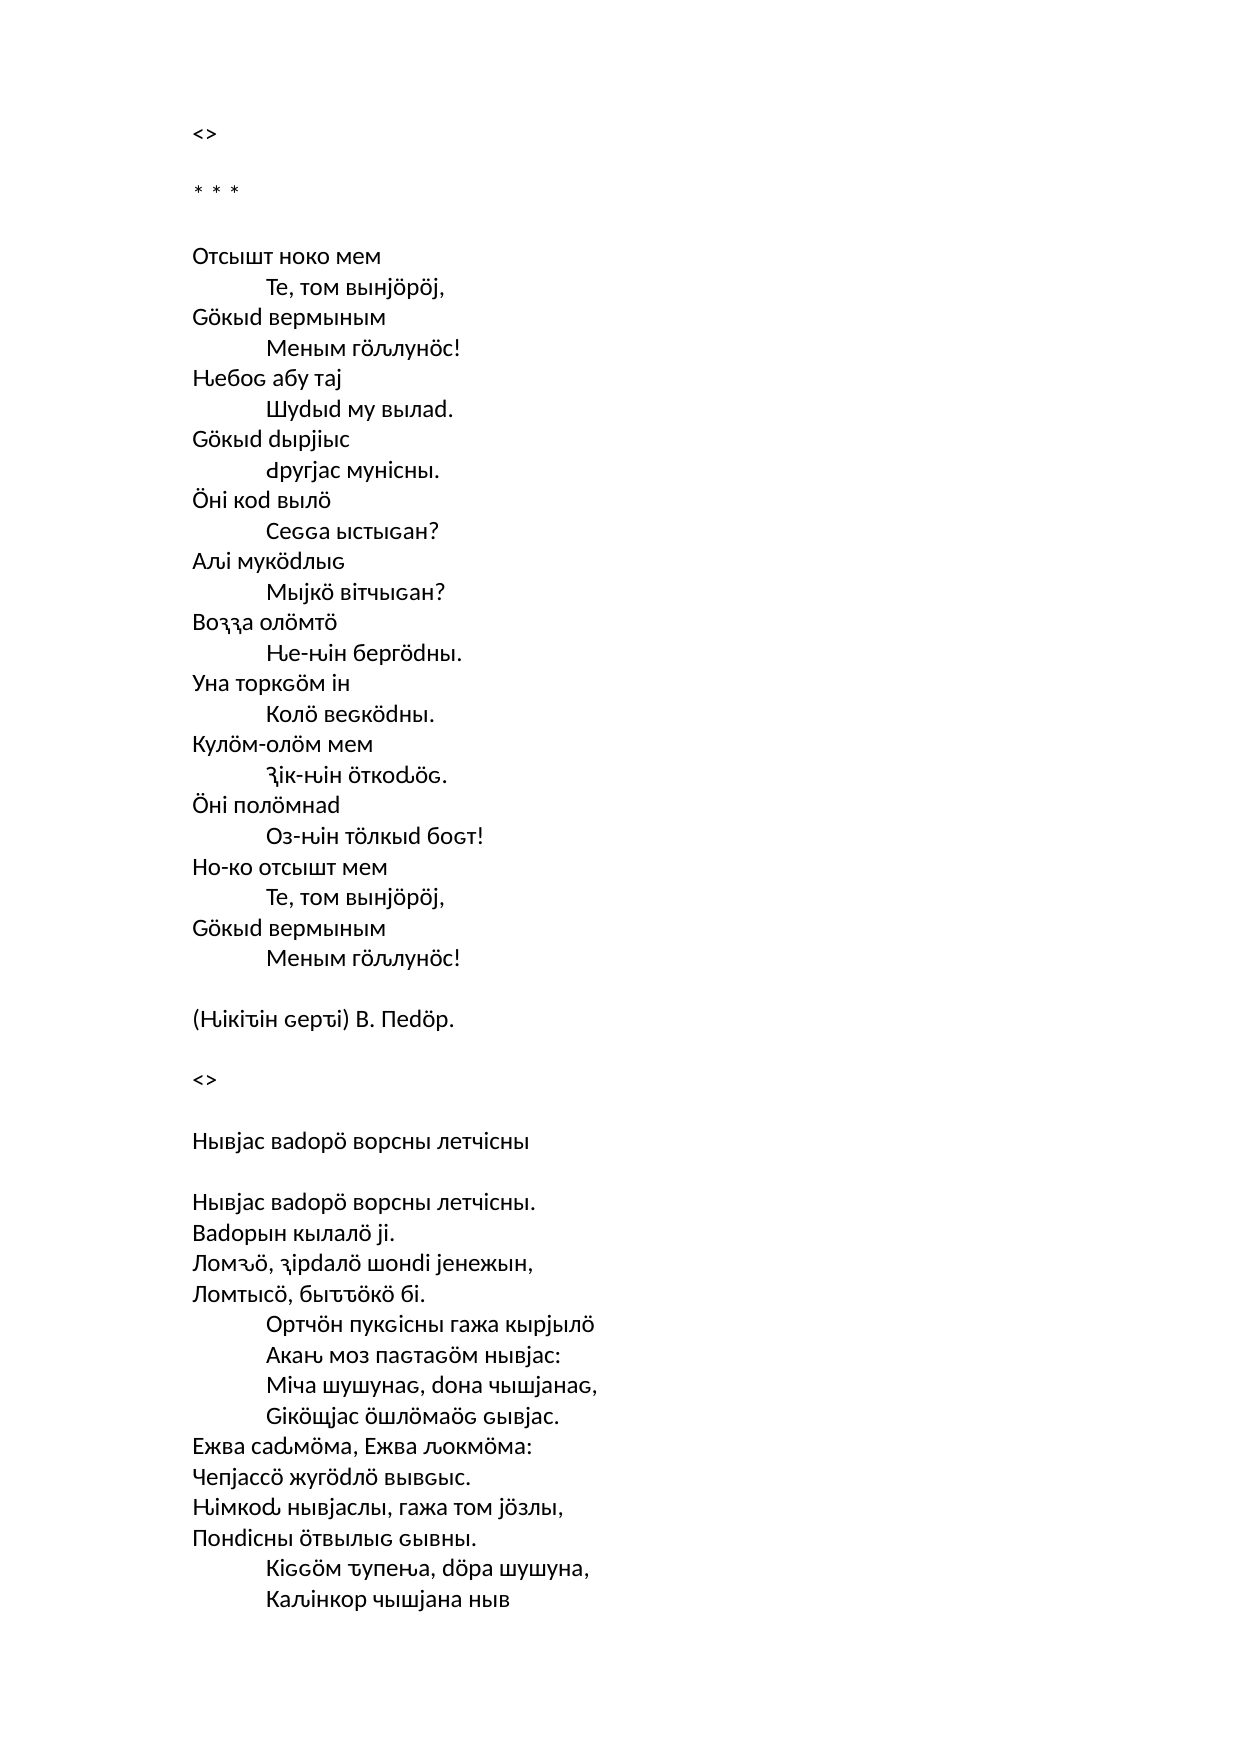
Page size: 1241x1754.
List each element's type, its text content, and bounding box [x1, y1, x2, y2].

text Уна торкԍӧм ін [118, 667, 1122, 698]
text Меным гӧԉлунӧс! [118, 332, 1122, 362]
text Колӧ веԍкӧԁны. [118, 698, 1122, 728]
text Ԁругјас мунісны. [118, 454, 1122, 484]
text Ԋебоԍ абу тај [118, 362, 1122, 393]
text Кіԍԍӧм ԏупеԋа, ԁӧра шушуна, [118, 1553, 1122, 1583]
text Ӧні полӧмнаԁ [118, 789, 1122, 820]
text Ԋе-ԋін бергӧԁны. [118, 637, 1122, 667]
text (Ԋікіԏін ԍерԏі) В. Пеԁӧр. [118, 1003, 1122, 1034]
text Меным гӧԉлунӧс! [118, 942, 1122, 973]
text Ԍӧкыԁ ԁырјіыс [118, 423, 1122, 454]
text Нывјас ваԁорӧ ворсны летчісны [118, 1125, 1122, 1156]
text Оз-ԋін тӧлкыԁ боԍт! [118, 820, 1122, 851]
text Міча шушунаԍ, ԁона чышјанаԍ, [118, 1369, 1122, 1400]
text Аԉі мукӧԁлыԍ [118, 545, 1122, 576]
text <> [118, 118, 1122, 149]
text Ломтысӧ, быԏԏӧкӧ бі. [118, 1278, 1122, 1308]
text Воԇԇа олӧмтӧ [118, 606, 1122, 637]
text Но-ко отсышт мем [118, 851, 1122, 881]
text Акаԋ моз паԍтаԍӧм нывјас: [118, 1339, 1122, 1369]
text Те, том вынјӧрӧј, [118, 881, 1122, 912]
text <> [118, 1064, 1122, 1095]
text Ԋімкоԃ нывјаслы, гажа том јӧзлы, [118, 1492, 1122, 1522]
text Те, том вынјӧрӧј, [118, 271, 1122, 301]
text Ԍӧкыԁ вермыным [118, 301, 1122, 332]
text Понԁісны ӧтвылыԍ ԍывны. [118, 1522, 1122, 1553]
text Ортчӧн пукԍісны гажа кырјылӧ [118, 1308, 1122, 1339]
text Нывјас ваԁорӧ ворсны летчісны. [118, 1186, 1122, 1217]
text Кулӧм-олӧм мем [118, 728, 1122, 759]
text Мыјкӧ вітчыԍан? [118, 576, 1122, 606]
text Отсышт ноко мем [118, 240, 1122, 271]
text Каԉінкор чышјана ныв [118, 1583, 1122, 1614]
text Ԇік-ԋін ӧткоԃӧԍ. [118, 759, 1122, 789]
text Ежва саԃмӧма, Ежва ԉокмӧма: [118, 1431, 1122, 1461]
text Ԍӧкыԁ вермыным [118, 912, 1122, 942]
text Ӧні коԁ вылӧ [118, 484, 1122, 515]
text Сеԍԍа ыстыԍан? [118, 515, 1122, 545]
text Ваԁорын кылалӧ јі. [118, 1217, 1122, 1247]
text * * * [118, 179, 1122, 210]
text Ԍікӧщјас ӧшлӧмаӧԍ ԍывјас. [118, 1400, 1122, 1431]
text Шуԁыԁ му вылаԁ. [118, 393, 1122, 423]
text Чепјассӧ жугӧԁлӧ вывԍыс. [118, 1461, 1122, 1492]
text Ломԅӧ, ԇірԁалӧ шонԁі јенежын, [118, 1247, 1122, 1278]
